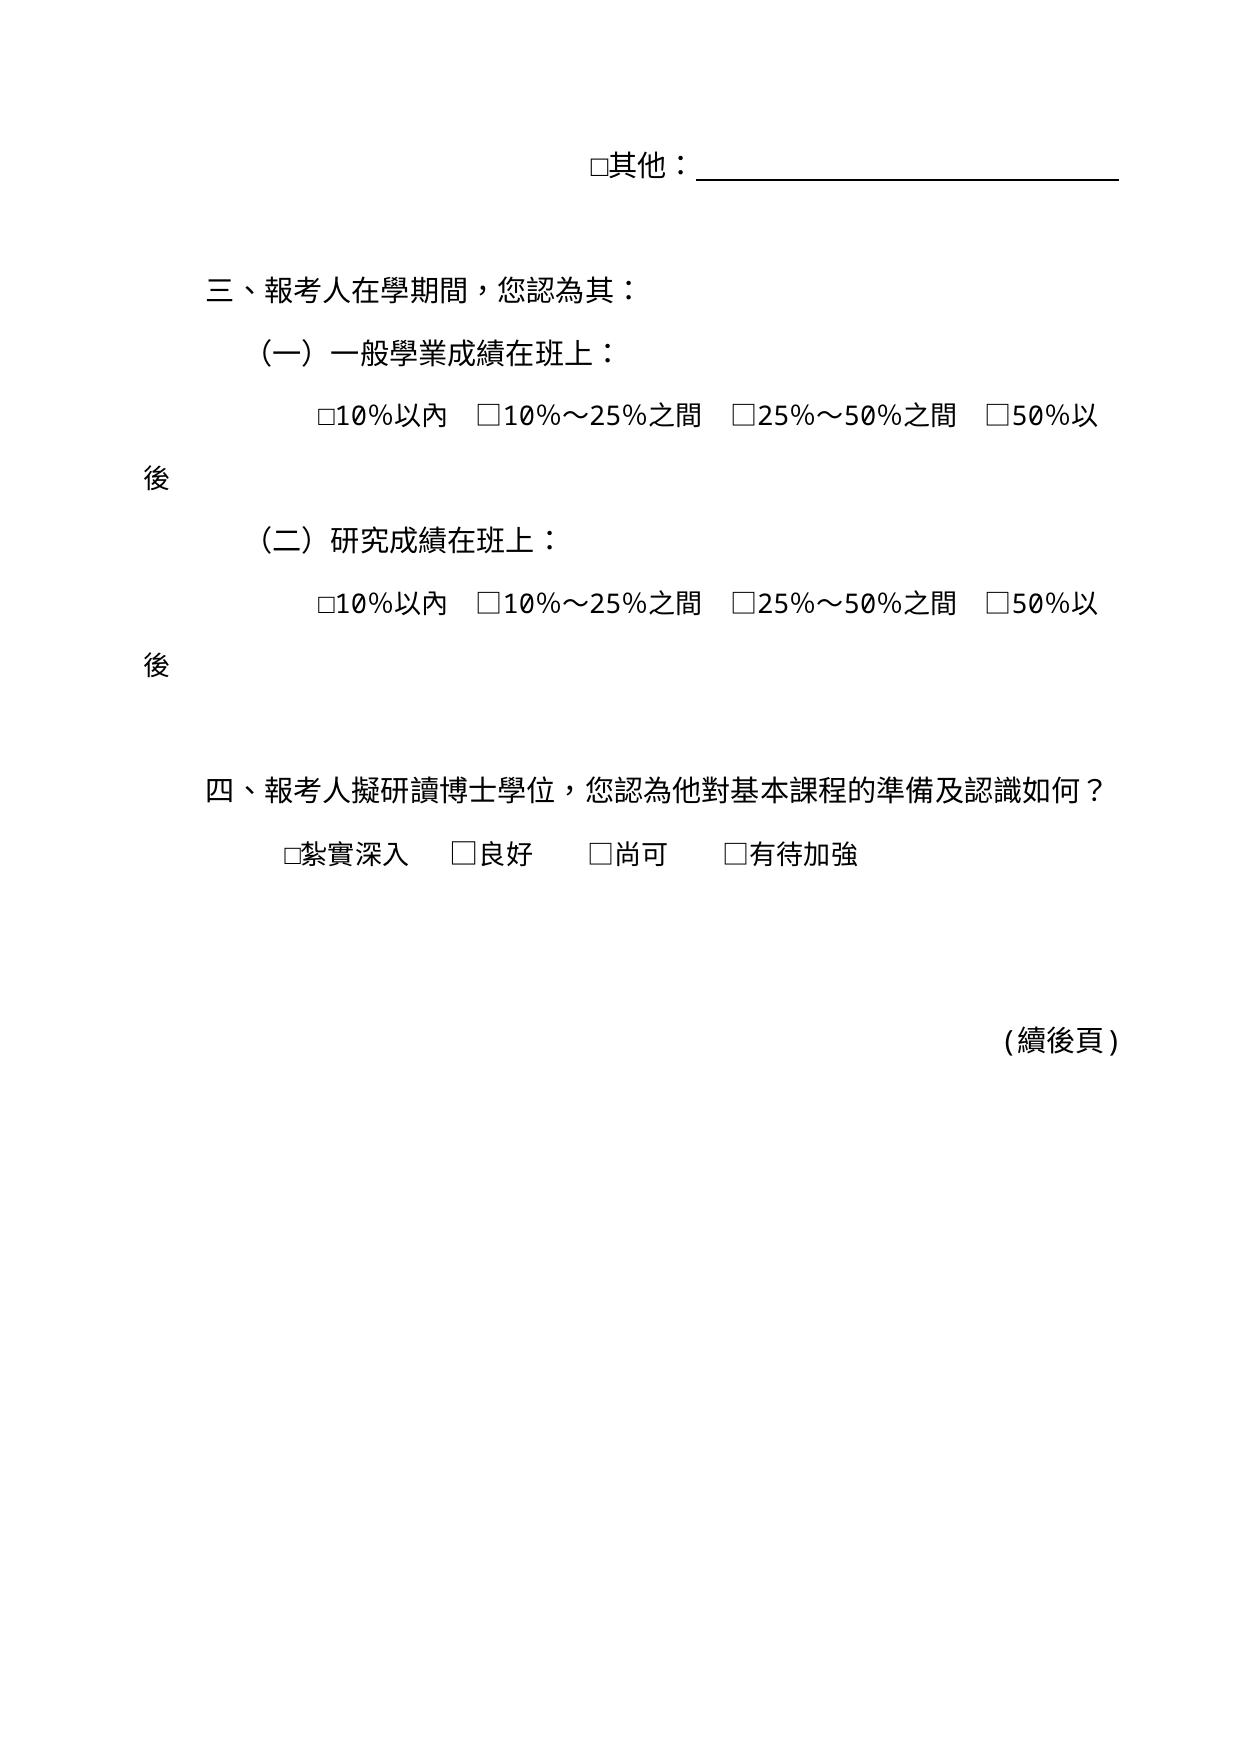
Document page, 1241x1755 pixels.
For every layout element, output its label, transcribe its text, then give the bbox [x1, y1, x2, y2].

text □其他： [143, 122, 1122, 185]
text □10％以內 □10％～25％之間 □25％～50％之間 □50％以後 [143, 560, 1122, 685]
text 三、報考人在學期間，您認為其： [143, 247, 1122, 310]
text □10％以內 □10％～25％之間 □25％～50％之間 □50％以後 [143, 372, 1122, 497]
text （二）研究成績在班上： [243, 497, 1122, 560]
text 四、報考人擬研讀博士學位，您認為他對基本課程的準備及認識如何？ [143, 747, 1122, 810]
text □紮實深入 □良好 □尚可 □有待加強 [162, 810, 1122, 872]
text (續後頁) [143, 997, 1122, 1060]
text （一）一般學業成績在班上： [243, 310, 1122, 372]
